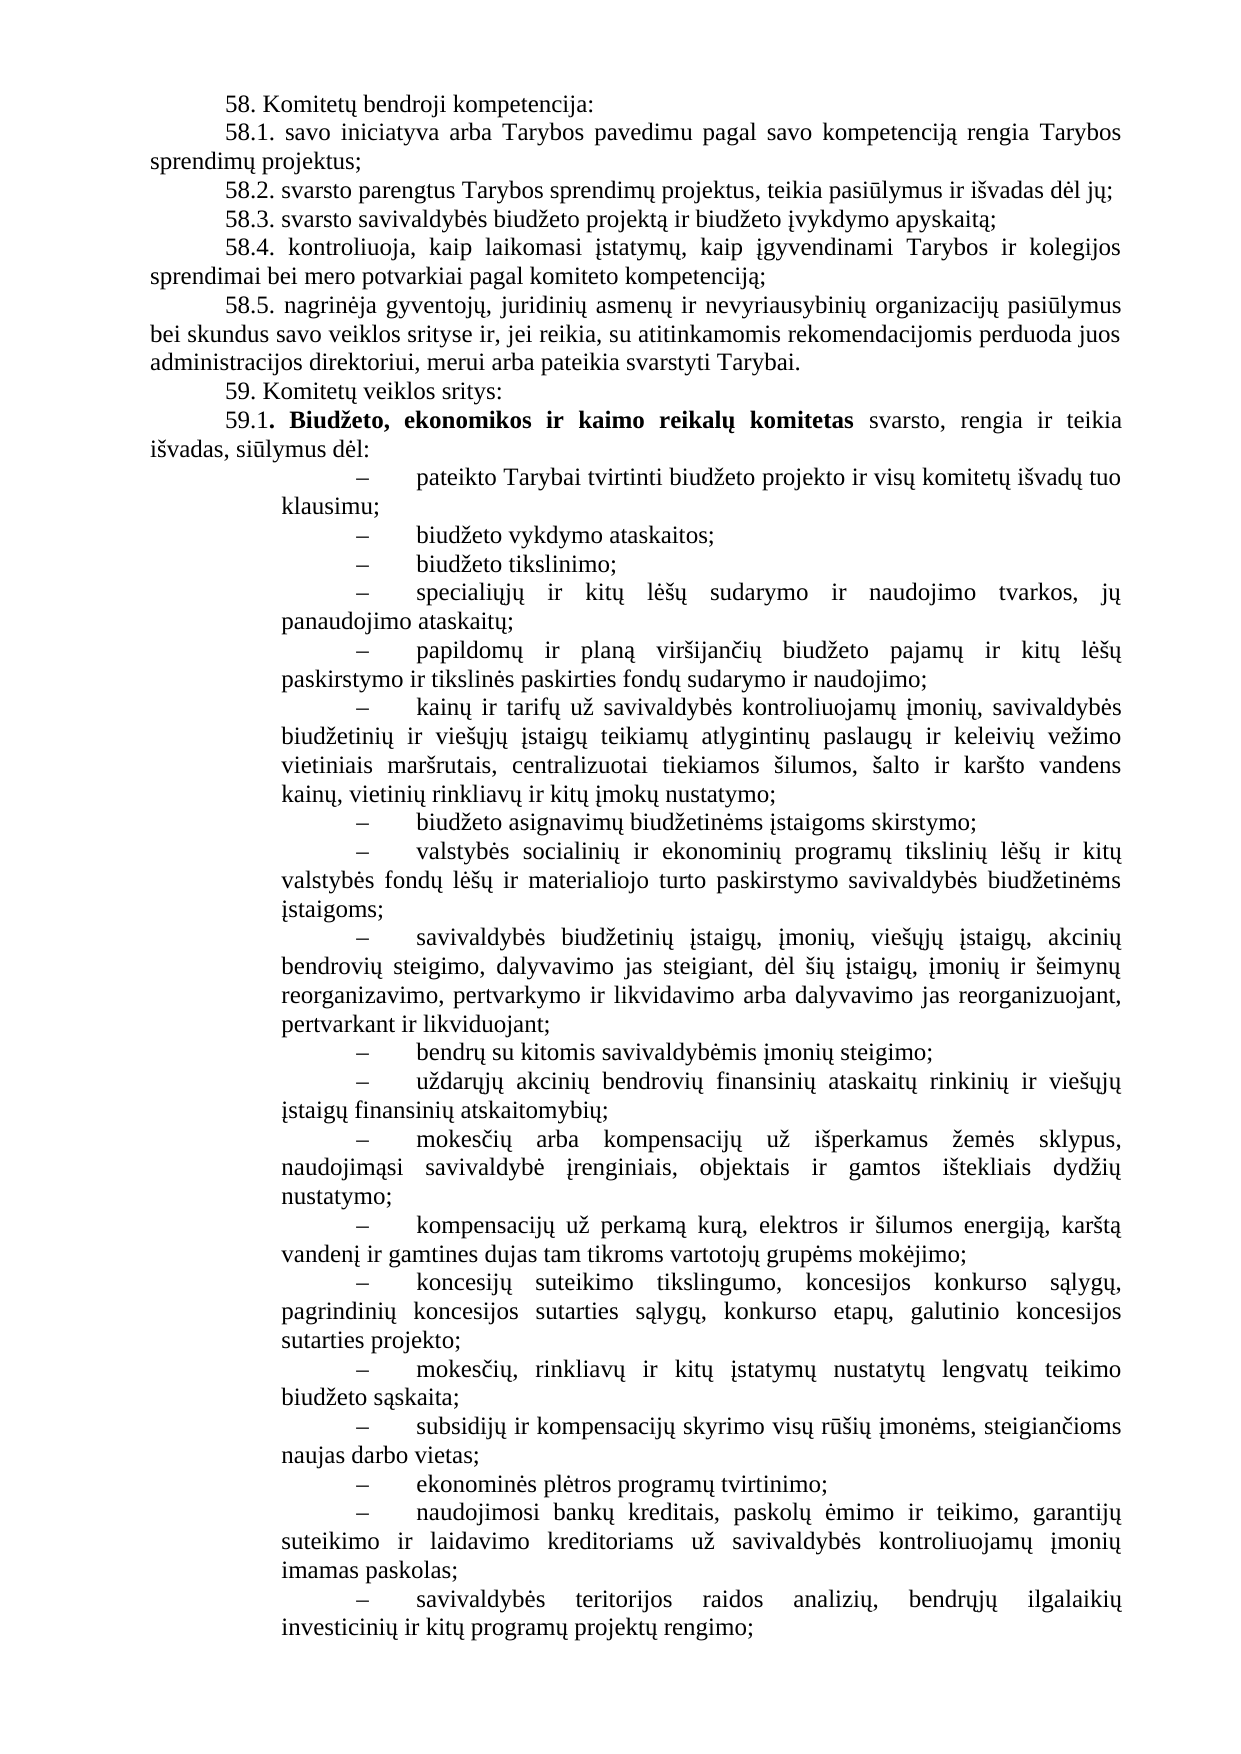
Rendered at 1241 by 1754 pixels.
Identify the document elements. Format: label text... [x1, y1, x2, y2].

text – ekonominės plėtros programų tvirtinimo; [281, 1469, 1122, 1497]
text – valstybės socialinių ir ekonominių programų tikslinių lėšų ir kitų valstybės fondų lėšų ir materialiojo turto paskirstymo savivaldybės biudžetinėms įstaigoms; [281, 836, 1122, 922]
text – naudojimosi bankų kreditais, paskolų ėmimo ir teikimo, garantijų suteikimo ir laidavimo kreditoriams už savivaldybės kontroliuojamų įmonių imamas paskolas; [281, 1497, 1122, 1584]
text – uždarųjų akcinių bendrovių finansinių ataskaitų rinkinių ir viešųjų įstaigų finansinių atskaitomybių; [281, 1066, 1122, 1124]
text – bendrų su kitomis savivaldybėmis įmonių steigimo; [281, 1037, 1122, 1066]
text 58.2. svarsto parengtus Tarybos sprendimų projektus, teikia pasiūlymus ir išvadas dėl jų; [150, 175, 1122, 204]
text 58.5. nagrinėja gyventojų, juridinių asmenų ir nevyriausybinių organizacijų pasiūlymus bei skundus savo veiklos srityse ir, jei reikia, su atitinkamomis rekomendacijomis perduoda juos administracijos direktoriui, merui arba pateikia svarstyti Tarybai. [150, 290, 1122, 376]
text – subsidijų ir kompensacijų skyrimo visų rūšių įmonėms, steigiančioms naujas darbo vietas; [281, 1411, 1122, 1469]
text – savivaldybės teritorijos raidos analizių, bendrųjų ilgalaikių investicinių ir kitų programų projektų rengimo; [281, 1584, 1122, 1641]
text – pateikto Tarybai tvirtinti biudžeto projekto ir visų komitetų išvadų tuo klausimu; [281, 462, 1122, 520]
text – mokesčių arba kompensacijų už išperkamus žemės sklypus, naudojimąsi savivaldybė įrenginiais, objektais ir gamtos ištekliais dydžių nustatymo; [281, 1124, 1122, 1210]
text – kompensacijų už perkamą kurą, elektros ir šilumos energiją, karštą vandenį ir gamtines dujas tam tikroms vartotojų grupėms mokėjimo; [281, 1210, 1122, 1267]
text – mokesčių, rinkliavų ir kitų įstatymų nustatytų lengvatų teikimo biudžeto sąskaita; [281, 1354, 1122, 1411]
text 58.4. kontroliuoja, kaip laikomasi įstatymų, kaip įgyvendinami Tarybos ir kolegijos sprendimai bei mero potvarkiai pagal komiteto kompetenciją; [150, 232, 1122, 290]
text – specialiųjų ir kitų lėšų sudarymo ir naudojimo tvarkos, jų panaudojimo ataskaitų; [281, 577, 1122, 635]
text – kainų ir tarifų už savivaldybės kontroliuojamų įmonių, savivaldybės biudžetinių ir viešųjų įstaigų teikiamų atlygintinų paslaugų ir keleivių vežimo vietiniais maršrutais, centralizuotai tiekiamos šilumos, šalto ir karšto vandens kainų, vietinių rinkliavų ir kitų įmokų nustatymo; [281, 692, 1122, 807]
text – biudžeto tikslinimo; [281, 549, 1122, 577]
text 58. Komitetų bendroji kompetencija: [150, 89, 1122, 117]
text 59.1. Biudžeto, ekonomikos ir kaimo reikalų komitetas svarsto, rengia ir teikia išvadas, siūlymus dėl: [150, 405, 1122, 462]
text – biudžeto vykdymo ataskaitos; [281, 520, 1122, 549]
text 58.3. svarsto savivaldybės biudžeto projektą ir biudžeto įvykdymo apyskaitą; [150, 204, 1122, 232]
text – savivaldybės biudžetinių įstaigų, įmonių, viešųjų įstaigų, akcinių bendrovių steigimo, dalyvavimo jas steigiant, dėl šių įstaigų, įmonių ir šeimynų reorganizavimo, pertvarkymo ir likvidavimo arba dalyvavimo jas reorganizuojant, pertvarkant ir likviduojant; [281, 922, 1122, 1037]
text – biudžeto asignavimų biudžetinėms įstaigoms skirstymo; [281, 807, 1122, 836]
text 59. Komitetų veiklos sritys: [150, 376, 1122, 405]
text – koncesijų suteikimo tikslingumo, koncesijos konkurso sąlygų, pagrindinių koncesijos sutarties sąlygų, konkurso etapų, galutinio koncesijos sutarties projekto; [281, 1267, 1122, 1354]
text – papildomų ir planą viršijančių biudžeto pajamų ir kitų lėšų paskirstymo ir tikslinės paskirties fondų sudarymo ir naudojimo; [281, 635, 1122, 692]
text 58.1. savo iniciatyva arba Tarybos pavedimu pagal savo kompetenciją rengia Tarybos sprendimų projektus; [150, 117, 1122, 175]
